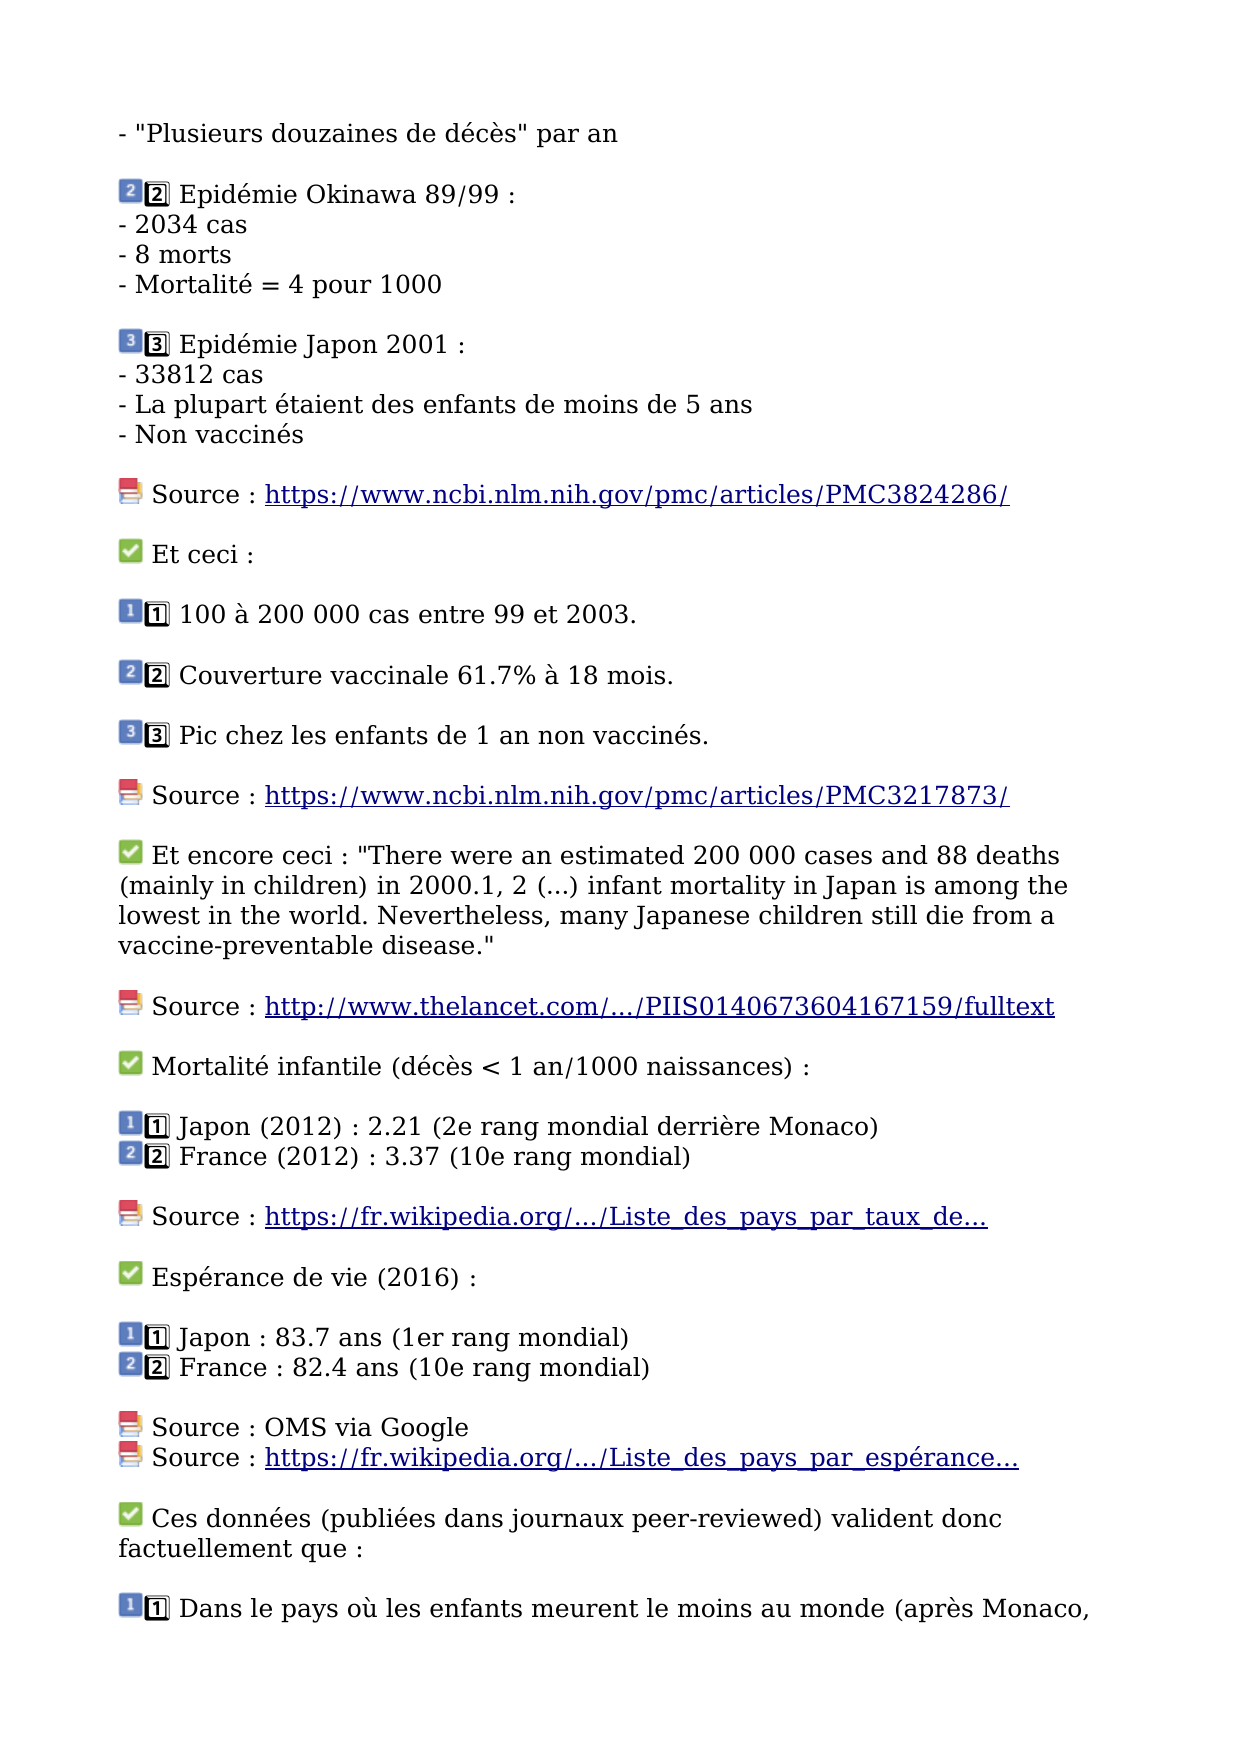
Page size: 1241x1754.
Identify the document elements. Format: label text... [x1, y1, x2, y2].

picture [118, 1200, 144, 1226]
picture [118, 328, 144, 354]
picture [118, 1592, 144, 1618]
picture [118, 1351, 144, 1377]
picture [118, 1110, 144, 1136]
picture [118, 1321, 144, 1347]
picture [118, 659, 144, 685]
picture [118, 839, 144, 865]
picture [118, 478, 144, 504]
picture [118, 178, 144, 204]
picture [118, 1411, 144, 1437]
picture [118, 538, 144, 564]
picture [118, 779, 144, 805]
picture [118, 1502, 144, 1527]
picture [118, 1261, 144, 1286]
picture [118, 598, 144, 624]
picture [118, 1441, 144, 1467]
text - "Plusieurs douzaines de décès" par an 2⃣ Epidémie Okinawa 89/99 : - 2034 cas - 8 morts - Mortalité = 4 pour 1000 3⃣ Epidémie Japon 2001 : - 33812 cas - La plupart étaient des enfants de moins de 5 ans - Non vaccinés Source : https://www.ncbi.nlm.nih.gov/pmc/articles/PMC3824286/ Et ceci : 1⃣ 100 à 200 000 cas entre 99 et 2003. 2⃣ Couverture vaccinale 61.7% à 18 mois. 3⃣ Pic chez les enfants de 1 an non vaccinés. Source : https://www.ncbi.nlm.nih.gov/pmc/articles/PMC3217873/ Et encore ceci : "There were an estimated 200 000 cases and 88 deaths (mainly in children) in 2000.1, 2 (…) infant mortality in Japan is among the lowest in the world. Nevertheless, many Japanese children still die from a vaccine-preventable disease." Source : http://www.thelancet.com/.../PIIS0140673604167159/fulltext Mortalité infantile (décès < 1 an/1000 naissances) : 1⃣ Japon (2012) : 2.21 (2e rang mondial derrière Monaco) 2⃣ France (2012) : 3.37 (10e rang mondial) Source : https://fr.wikipedia.org/.../Liste_des_pays_par_taux_de... Espérance de vie (2016) : 1⃣ Japon : 83.7 ans (1er rang mondial) 2⃣ France : 82.4 ans (10e rang mondial) Source : OMS via Google Source : https://fr.wikipedia.org/.../Liste_des_pays_par_espérance... Ces données (publiées dans journaux peer-reviewed) valident donc factuellement que : 1⃣ Dans le pays où les enfants meurent le moins au monde (après Monaco, [118, 118, 1122, 1622]
picture [118, 719, 144, 745]
picture [118, 1140, 144, 1166]
picture [118, 990, 144, 1015]
picture [118, 1050, 144, 1076]
